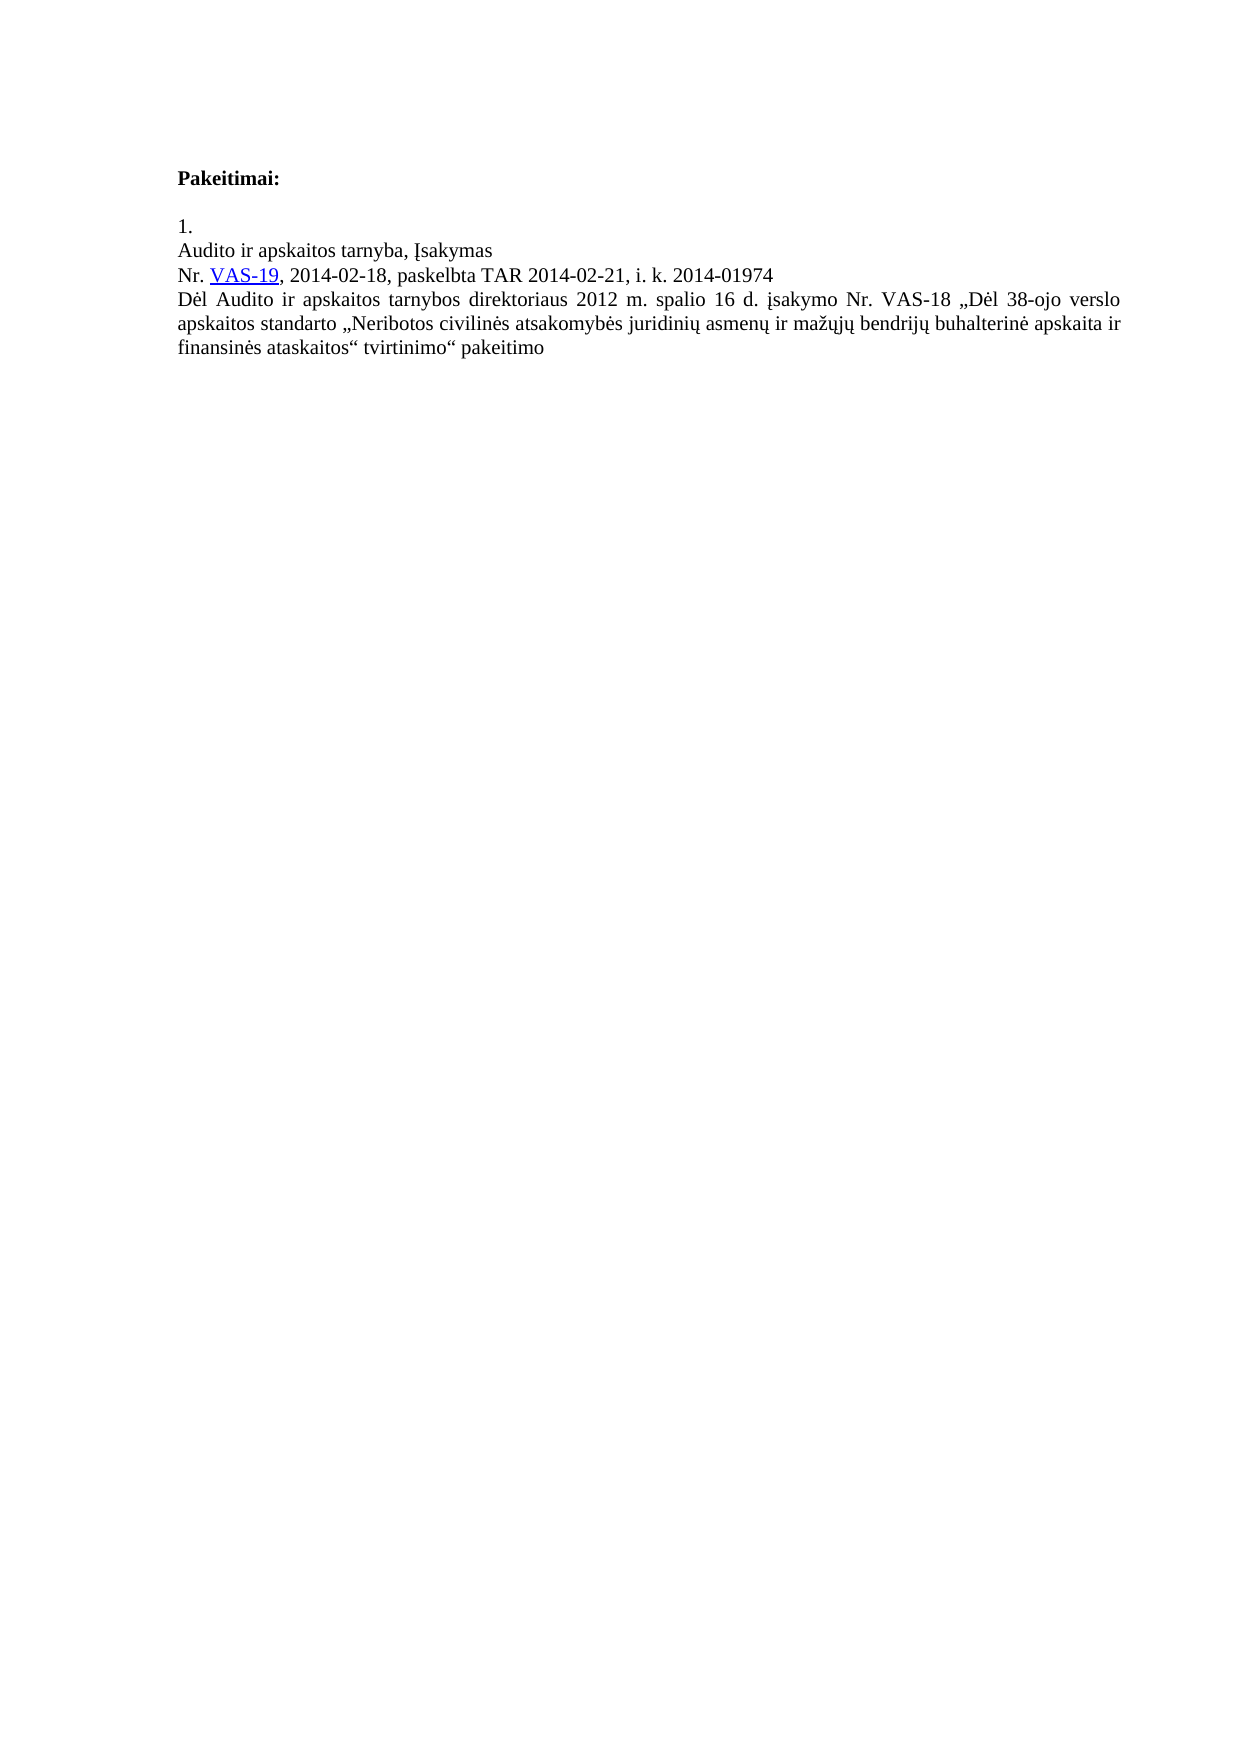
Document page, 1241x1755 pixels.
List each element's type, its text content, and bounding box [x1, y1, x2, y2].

text Pakeitimai: [177, 166, 1122, 190]
text Nr. VAS-19, 2014-02-18, paskelbta TAR 2014-02-21, i. k. 2014-01974 [177, 262, 1122, 287]
text Audito ir apskaitos tarnyba, Įsakymas [177, 238, 1122, 262]
text Dėl Audito ir apskaitos tarnybos direktoriaus 2012 m. spalio 16 d. įsakymo Nr. VAS-18 „Dėl 38-ojo verslo apskaitos standarto „Neribotos civilinės atsakomybės juridinių asmenų ir mažųjų bendrijų buhalterinė apskaita ir finansinės ataskaitos“ tvirtinimo“ pakeitimo [177, 287, 1122, 359]
text 1. [177, 214, 1122, 238]
